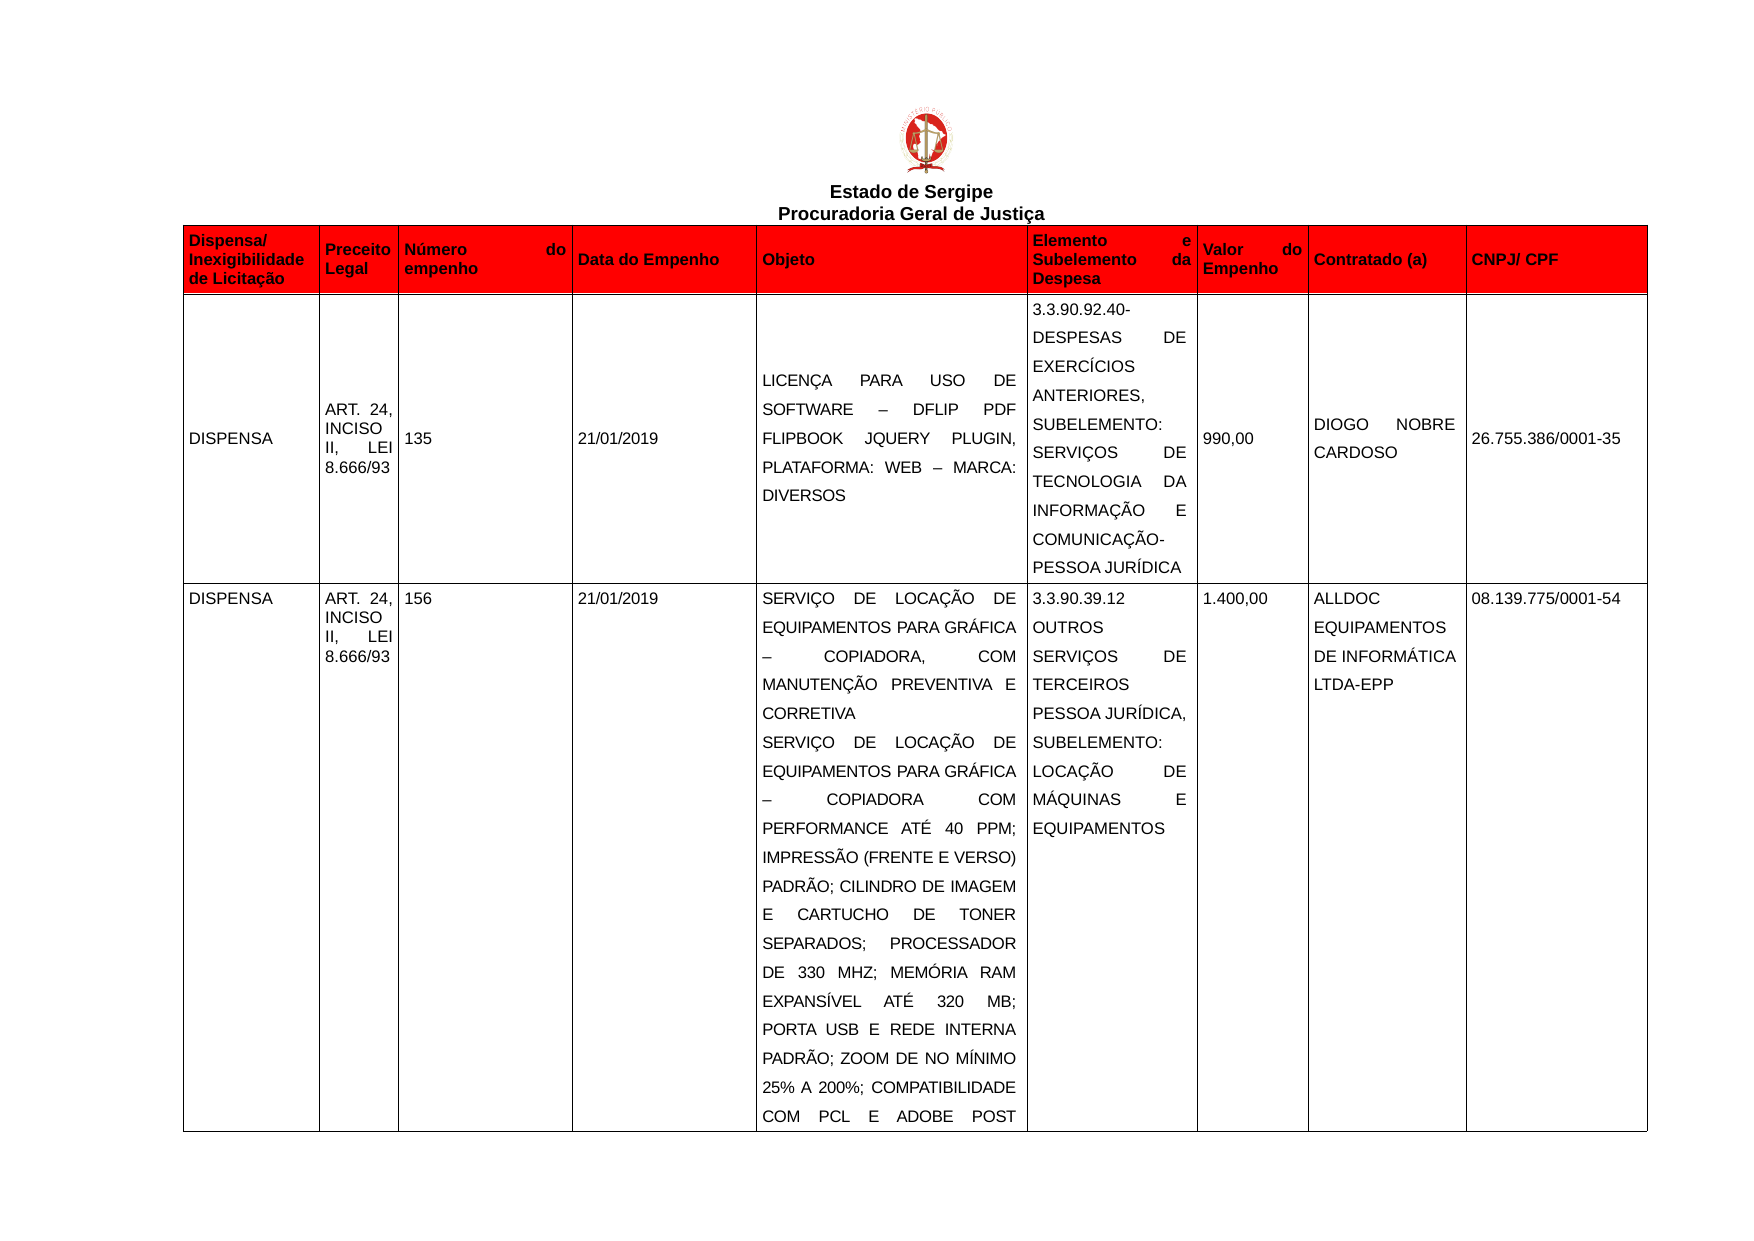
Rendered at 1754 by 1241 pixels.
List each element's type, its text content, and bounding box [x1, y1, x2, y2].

table_cell DISPENSA [184, 295, 319, 583]
table_header Data do Empenho [573, 226, 756, 293]
table_cell 08.139.775/0001-54 [1467, 584, 1647, 1131]
table_header Número do empenho [399, 226, 572, 293]
table_cell ART. 24, INCISO II, LEI 8.666/93 [320, 295, 398, 583]
table_cell DIOGO NOBRE CARDOSO [1309, 295, 1466, 583]
table_cell 21/01/2019 [573, 584, 756, 1131]
table_cell DISPENSA [184, 584, 319, 1131]
table_header Elemento e Subelemento da Despesa [1028, 226, 1197, 293]
table_cell 156 [399, 584, 572, 1131]
table_cell 990,00 [1198, 295, 1308, 583]
table_cell ALLDOC EQUIPAMENTOS DE INFORMÁTICA LTDA-EPP [1309, 584, 1466, 1131]
table_cell LICENÇA PARA USO DE SOFTWARE – DFLIP PDF FLIPBOOK JQUERY PLUGIN, PLATAFORMA: WEB – MARCA: DIVERSOS [757, 295, 1027, 583]
table_header Dispensa/Inexigibilidade de Licitação [184, 226, 319, 293]
table_header Objeto [757, 226, 1027, 293]
table_header Preceito Legal [320, 226, 398, 293]
table_header Contratado (a) [1309, 226, 1466, 293]
table_cell ART. 24, INCISO II, LEI 8.666/93 [320, 584, 398, 1131]
table_cell 26.755.386/0001-35 [1467, 295, 1647, 583]
table_cell 3.3.90.92.40-DESPESAS DE EXERCÍCIOS ANTERIORES, SUBELEMENTO: SERVIÇOS DE TECNOLOGIA DA INFORMAÇÃO E COMUNICAÇÃO-PESSOA JURÍDICA [1028, 295, 1197, 583]
table_header Valor do Empenho [1198, 226, 1308, 293]
table_cell 21/01/2019 [573, 295, 756, 583]
table_cell 3.3.90.39.12 OUTROS SERVIÇOS DE TERCEIROS PESSOA JURÍDICA, SUBELEMENTO: LOCAÇÃO DE MÁQUINAS E EQUIPAMENTOS [1028, 584, 1197, 1131]
table_cell SERVIÇO DE LOCAÇÃO DE EQUIPAMENTOS PARA GRÁFICA – COPIADORA, COM MANUTENÇÃO PREVENTIVA E CORRETIVA SERVIÇO DE LOCAÇÃO DE EQUIPAMENTOS PARA GRÁFICA – COPIADORA COM PERFORMANCE ATÉ 40 PPM; IMPRESSÃO (FRENTE E VERSO) PADRÃO; CILINDRO DE IMAGEM E CARTUCHO DE TONER SEPARADOS; PROCESSADOR DE 330 MHZ; MEMÓRIA RAM EXPANSÍVEL ATÉ 320 MB; PORTA USB E REDE INTERNA PADRÃO; ZOOM DE NO MÍNIMO 25% A 200%; COMPATIBILIDADE COM PCL E ADOBE POST [757, 584, 1027, 1131]
table_cell 1.400,00 [1198, 584, 1308, 1131]
table_header CNPJ/ CPF [1467, 226, 1647, 293]
table_cell 135 [399, 295, 572, 583]
